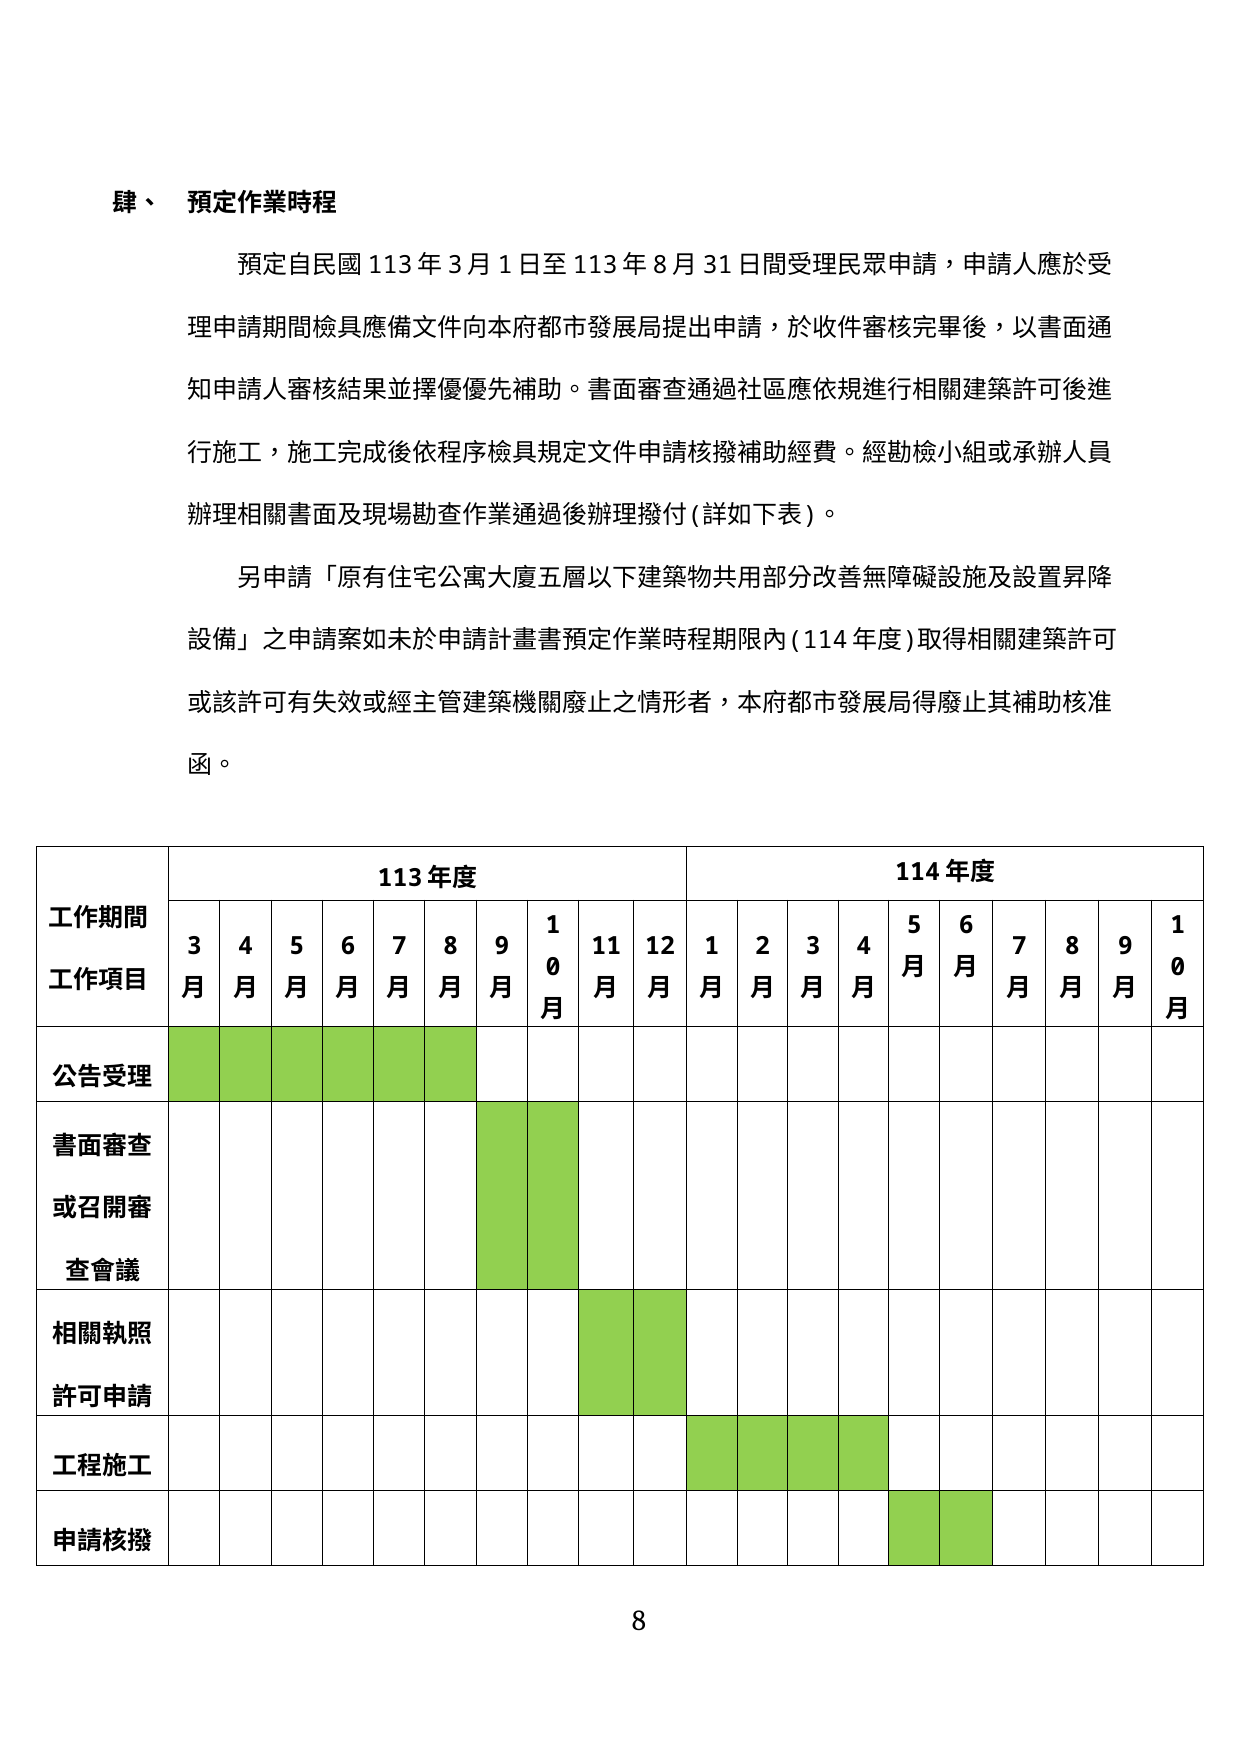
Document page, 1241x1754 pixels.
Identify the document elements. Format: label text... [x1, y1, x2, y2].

table_cell [1152, 1102, 1203, 1289]
table_cell [687, 1491, 737, 1565]
table_cell [1099, 1290, 1151, 1415]
table_cell [220, 1102, 271, 1289]
table_cell [272, 1027, 322, 1101]
table_cell [839, 1491, 888, 1565]
table_cell [528, 1290, 578, 1415]
table_cell [940, 1491, 992, 1565]
table_cell 6月 [940, 901, 992, 1026]
table_cell [323, 1416, 373, 1490]
table_cell [940, 1027, 992, 1101]
table_cell 11月 [579, 901, 633, 1026]
table_cell 工程施工 [37, 1416, 168, 1490]
table_header 工作期間 工作項目 [37, 847, 168, 1026]
table_cell 書面審查或召開審查會議 [37, 1102, 168, 1289]
table_cell [323, 1491, 373, 1565]
table_cell [169, 1491, 219, 1565]
table_cell [839, 1290, 888, 1415]
table_cell [1099, 1416, 1151, 1490]
table_cell [169, 1416, 219, 1490]
table_cell [993, 1491, 1045, 1565]
table_cell [272, 1102, 322, 1289]
table_cell 10月 [1152, 901, 1203, 1026]
table_cell [889, 1027, 939, 1101]
table_cell [889, 1102, 939, 1289]
table_cell [477, 1491, 527, 1565]
table_cell [425, 1416, 476, 1490]
table_cell 8月 [425, 901, 476, 1026]
table_cell [940, 1290, 992, 1415]
table_cell [528, 1491, 578, 1565]
list 預定作業時程 [112, 159, 1128, 221]
table_cell [374, 1491, 424, 1565]
table_cell [940, 1102, 992, 1289]
table_cell [528, 1416, 578, 1490]
table_cell [425, 1290, 476, 1415]
table_cell [788, 1416, 838, 1490]
table_cell 4月 [839, 901, 888, 1026]
table_cell [323, 1290, 373, 1415]
table_cell [889, 1491, 939, 1565]
table_cell [425, 1102, 476, 1289]
table_cell [272, 1416, 322, 1490]
table_cell [687, 1102, 737, 1289]
table_cell [579, 1027, 633, 1101]
table_cell [634, 1416, 686, 1490]
table_cell [272, 1290, 322, 1415]
table_cell [687, 1290, 737, 1415]
table_cell [738, 1491, 787, 1565]
table_cell [477, 1416, 527, 1490]
table_cell 9月 [477, 901, 527, 1026]
table_cell [374, 1102, 424, 1289]
table_cell 5月 [889, 901, 939, 1026]
table_cell [374, 1416, 424, 1490]
table_cell 12月 [634, 901, 686, 1026]
table_cell [1099, 1491, 1151, 1565]
table_cell [738, 1416, 787, 1490]
table_cell [788, 1027, 838, 1101]
table_cell 2月 [738, 901, 787, 1026]
table_cell [1152, 1416, 1203, 1490]
table_cell [323, 1027, 373, 1101]
table_cell [889, 1416, 939, 1490]
table_cell [1152, 1491, 1203, 1565]
table_cell [220, 1416, 271, 1490]
table_cell 申請核撥 [37, 1491, 168, 1565]
table_cell [634, 1491, 686, 1565]
table_cell [220, 1491, 271, 1565]
table_cell [374, 1027, 424, 1101]
table_cell [425, 1491, 476, 1565]
table_cell [169, 1102, 219, 1289]
table_cell [528, 1027, 578, 1101]
table_cell [374, 1290, 424, 1415]
table_cell 4月 [220, 901, 271, 1026]
table_cell [1099, 1102, 1151, 1289]
table_cell [1046, 1027, 1098, 1101]
table_cell [839, 1027, 888, 1101]
table_cell [788, 1290, 838, 1415]
table_cell 5月 [272, 901, 322, 1026]
table_cell [169, 1027, 219, 1101]
table_cell [169, 1290, 219, 1415]
table_cell 8月 [1046, 901, 1098, 1026]
table_cell [477, 1027, 527, 1101]
table_header 114年度 [687, 847, 1203, 899]
table_cell [579, 1416, 633, 1490]
table_cell [1152, 1290, 1203, 1415]
table_cell [889, 1290, 939, 1415]
table_cell [687, 1027, 737, 1101]
table_cell [1046, 1491, 1098, 1565]
table_cell [272, 1491, 322, 1565]
table_cell 7月 [374, 901, 424, 1026]
table_cell [738, 1290, 787, 1415]
table_cell 3月 [788, 901, 838, 1026]
table_cell [993, 1416, 1045, 1490]
table_cell [788, 1102, 838, 1289]
table_cell [738, 1027, 787, 1101]
table_cell 7月 [993, 901, 1045, 1026]
table_cell [220, 1290, 271, 1415]
text 另申請「原有住宅公寓大廈五層以下建築物共用部分改善無障礙設施及設置昇降設備」之申請案如未於申請計畫書預定作業時程期限內(114年度)取得相關建築許可或該許可有失效或經主管建築機關廢止之情形者，本府都市發展局得廢止其補助核准函。 [187, 534, 1128, 784]
table_cell [579, 1491, 633, 1565]
table_cell [477, 1102, 527, 1289]
table_cell [1046, 1102, 1098, 1289]
table_cell 6月 [323, 901, 373, 1026]
table_cell [220, 1027, 271, 1101]
table_cell [738, 1102, 787, 1289]
table_cell [634, 1102, 686, 1289]
table_cell [788, 1491, 838, 1565]
table_cell [993, 1102, 1045, 1289]
table_cell 3月 [169, 901, 219, 1026]
table_cell [993, 1027, 1045, 1101]
table_cell [425, 1027, 476, 1101]
table_header 113年度 [169, 847, 686, 899]
table_cell [993, 1290, 1045, 1415]
text 預定自民國113年3月1日至113年8月31日間受理民眾申請，申請人應於受理申請期間檢具應備文件向本府都市發展局提出申請，於收件審核完畢後，以書面通知申請人審核結果並擇優優先補助。書面審查通過社區應依規進行相關建築許可後進行施工，施工完成後依程序檢具規定文件申請核撥補助經費。經勘檢小組或承辦人員辦理相關書面及現場勘查作業通過後辦理撥付(詳如下表)。 [187, 221, 1128, 534]
table_cell [1046, 1290, 1098, 1415]
table_cell [634, 1027, 686, 1101]
table_cell [1152, 1027, 1203, 1101]
table_cell 1月 [687, 901, 737, 1026]
table_cell [1099, 1027, 1151, 1101]
table_cell [477, 1290, 527, 1415]
table_cell 公告受理 [37, 1027, 168, 1101]
table_cell [839, 1102, 888, 1289]
table_cell 相關執照 許可申請 [37, 1290, 168, 1415]
table_cell [528, 1102, 578, 1289]
table_cell [579, 1102, 633, 1289]
table_cell 9月 [1099, 901, 1151, 1026]
table_cell [687, 1416, 737, 1490]
table_cell [839, 1416, 888, 1490]
table_cell 10月 [528, 901, 578, 1026]
table_cell [323, 1102, 373, 1289]
table_cell [1046, 1416, 1098, 1490]
table_cell [579, 1290, 633, 1415]
table_cell [940, 1416, 992, 1490]
table_cell [634, 1290, 686, 1415]
